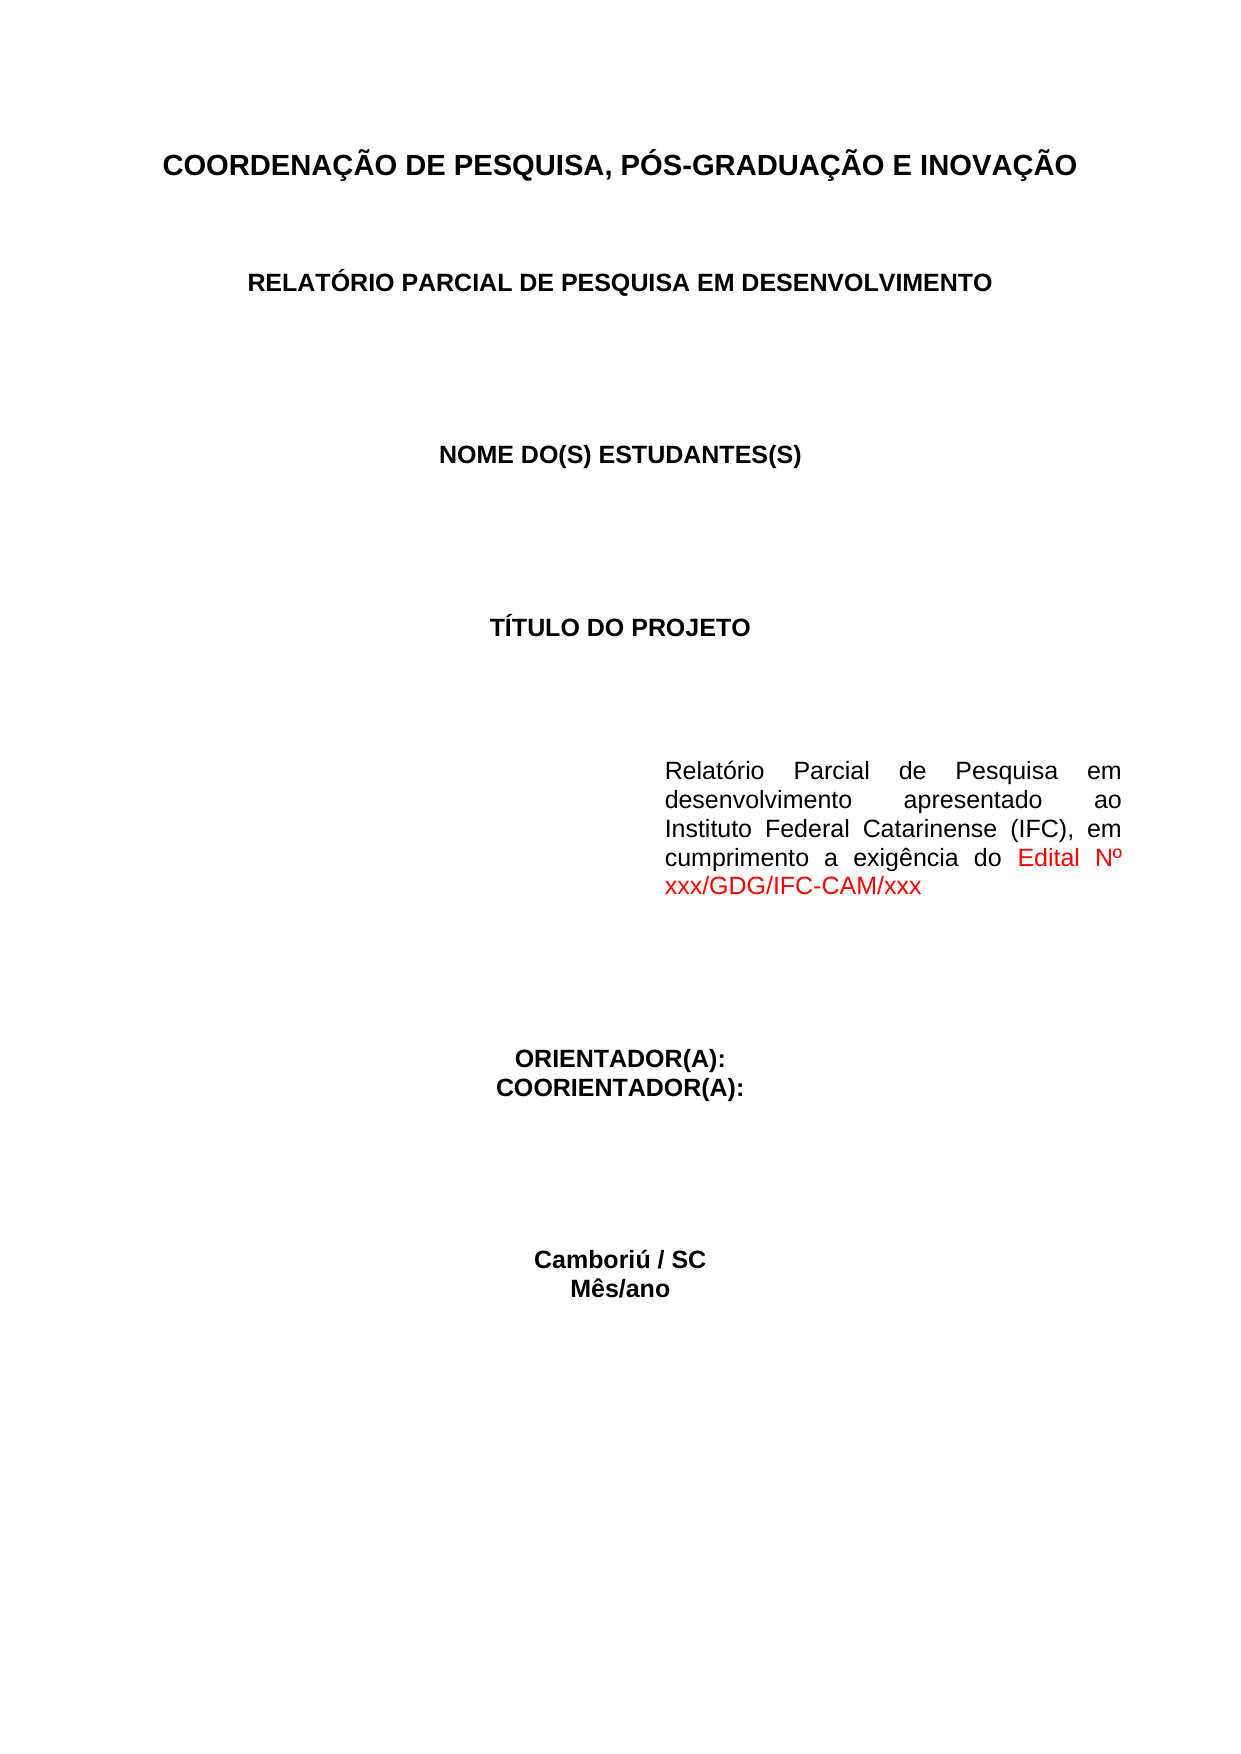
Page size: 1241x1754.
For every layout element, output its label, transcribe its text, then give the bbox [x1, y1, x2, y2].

text TÍTULO DO PROJETO [118, 612, 1122, 641]
text NOME DO(S) ESTUDANTES(S) [118, 440, 1122, 469]
text COORIENTADOR(A): [118, 1072, 1122, 1101]
text COORDENAÇÃO DE PESQUISA, PÓS-GRADUAÇÃO E INOVAÇÃO [118, 148, 1122, 181]
text RELATÓRIO PARCIAL DE PESQUISA EM DESENVOLVIMENTO [118, 267, 1122, 296]
text ORIENTADOR(A): [118, 1044, 1122, 1072]
text Camboriú / SC [118, 1245, 1122, 1274]
text Relatório Parcial de Pesquisa em desenvolvimento apresentado ao Instituto Federal Catarinense (IFC), em cumprimento a exigência do Edital Nº xxx/GDG/IFC-CAM/xxx [664, 756, 1122, 900]
text Mês/ano [118, 1274, 1122, 1302]
